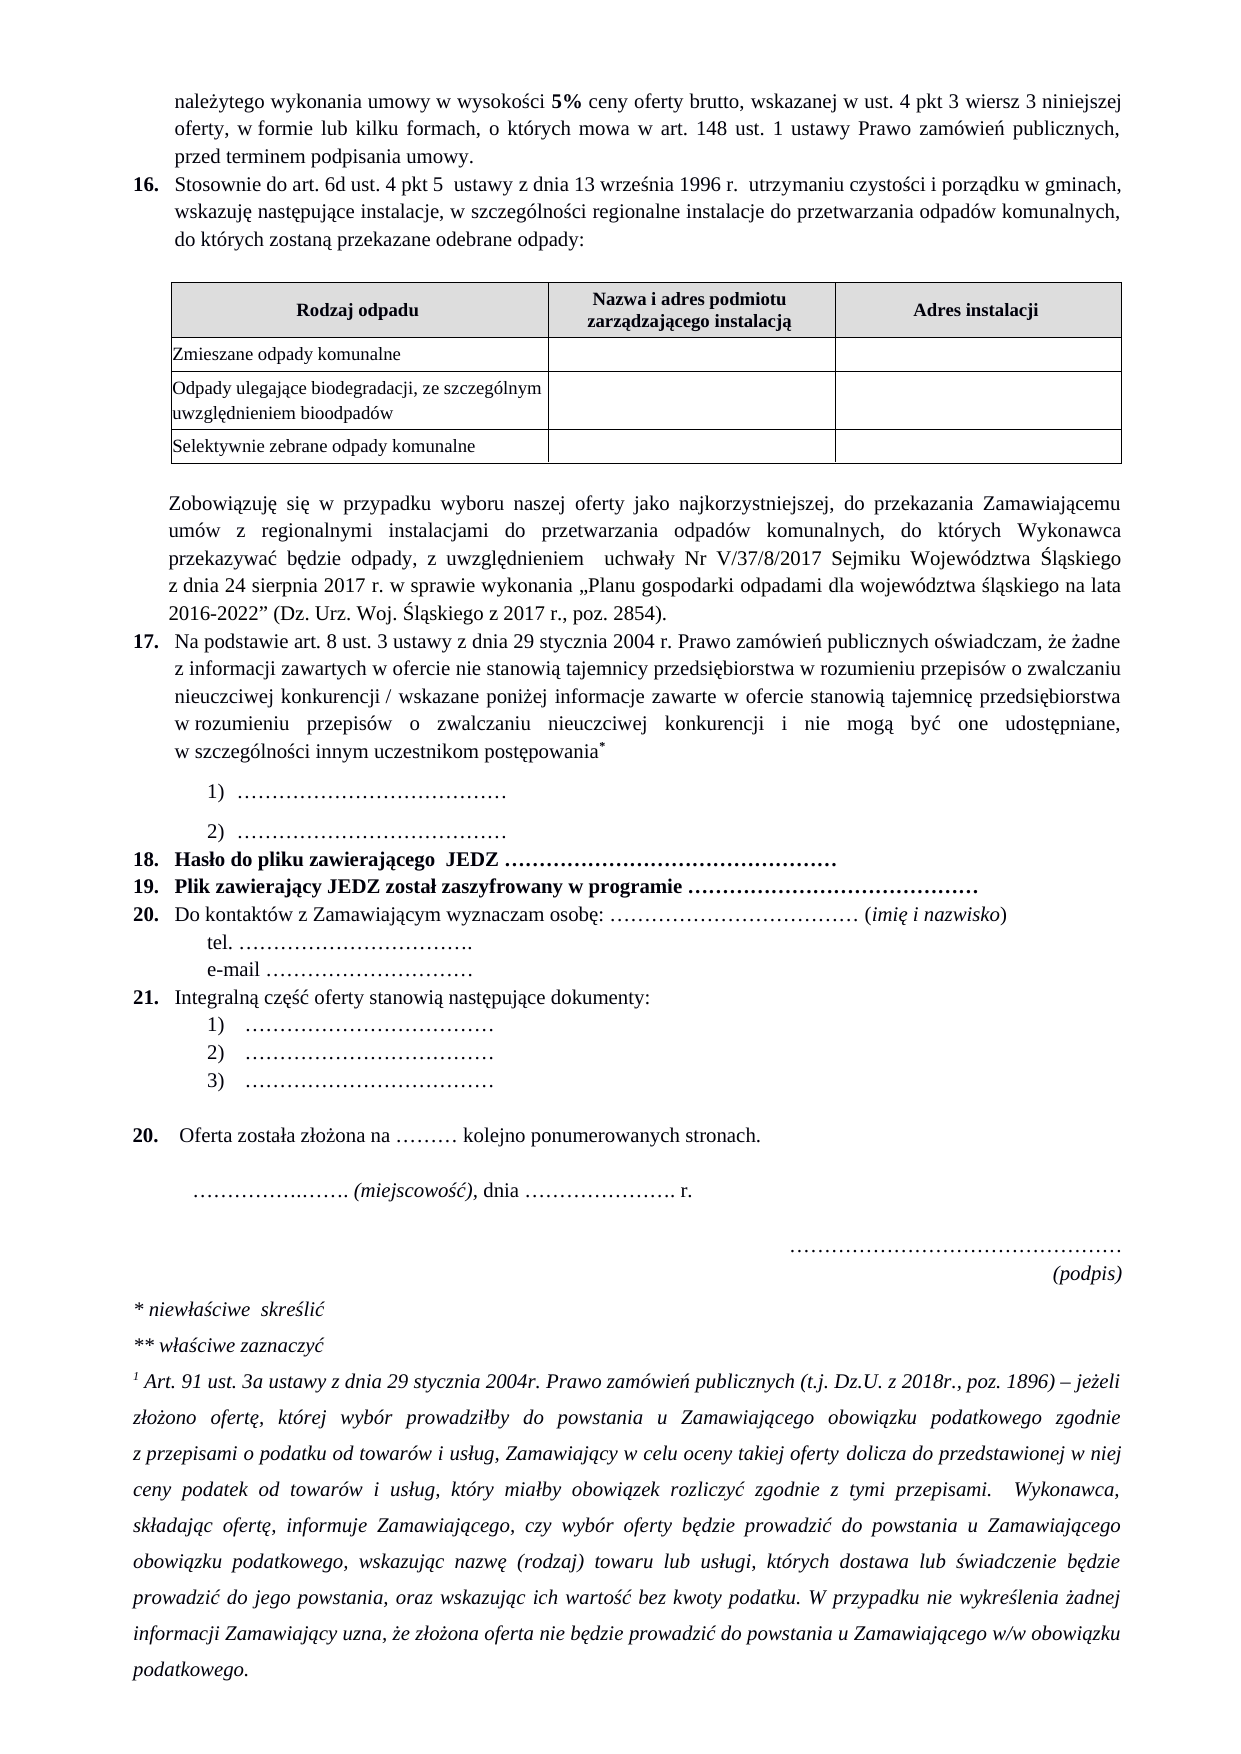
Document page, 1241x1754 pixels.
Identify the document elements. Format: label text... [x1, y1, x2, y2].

text e-mail ………………………… [207, 957, 1122, 981]
table_header Rodzaj odpadu [172, 283, 548, 337]
table_cell [836, 372, 1121, 429]
text (podpis) [177, 1261, 1122, 1285]
text ………………………………………… [177, 1233, 1122, 1257]
list Zobowiązuję się w przypadku wyboru naszej oferty jako najkorzystniejszej, do przekazania Zamawiającemu umów z regionalnymi instalacjami do przetwarzania odpadów komunalnych, do których Wykonawca przekazywać będzie odpady, z uwzględnieniem uchwały Nr V/37/8/2017 Sejmiku Województwa Śląskiego z dnia 24 sierpnia 2017 r. w sprawie wykonania „Planu gospodarki odpadami dla województwa śląskiego na lata 2016-2022” (Dz. Urz. Woj. Śląskiego z 2017 r., poz. 2854). [168, 491, 1122, 625]
text * niewłaściwe skreślić [133, 1297, 1122, 1321]
list ……………………………… [207, 1012, 1122, 1036]
table_cell Selektywnie zebrane odpady komunalne [172, 430, 548, 462]
text 1 Art. 91 ust. 3a ustawy z dnia 29 stycznia 2004r. Prawo zamówień publicznych (t.j. Dz.U. z 2018r., poz. 1896) – jeżeli złożono ofertę, której wybór prowadziłby do powstania u Zamawiającego obowiązku podatkowego zgodnie z przepisami o podatku od towarów i usług, Zamawiający w celu oceny takiej oferty dolicza do przedstawionej w niej ceny podatek od towarów i usług, który miałby obowiązek rozliczyć zgodnie z tymi przepisami. Wykonawca, składając ofertę, informuje Zamawiającego, czy wybór oferty będzie prowadzić do powstania u Zamawiającego obowiązku podatkowego, wskazując nazwę (rodzaj) towaru lub usługi, których dostawa lub świadczenie będzie prowadzić do jego powstania, oraz wskazując ich wartość bez kwoty podatku. W przypadku nie wykreślenia żadnej informacji Zamawiający uzna, że złożona oferta nie będzie prowadzić do powstania u Zamawiającego w/w obowiązku podatkowego. [133, 1369, 1122, 1681]
text …………….……. (miejscowość), dnia …………………. r. [192, 1178, 1122, 1202]
table_cell Zmieszane odpady komunalne [172, 338, 548, 371]
list należytego wykonania umowy w wysokości 5% ceny oferty brutto, wskazanej w ust. 4 pkt 3 wiersz 3 niniejszej oferty, w formie lub kilku formach, o których mowa w art. 148 ust. 1 ustawy Prawo zamówień publicznych, przed terminem podpisania umowy. [133, 89, 1122, 168]
list 20. Oferta została złożona na ……… kolejno ponumerowanych stronach. [127, 1123, 1122, 1147]
list ……………………………… [207, 1068, 1122, 1092]
text tel. ……………………………. [207, 929, 1122, 954]
text ** właściwe zaznaczyć [133, 1333, 1122, 1357]
list ………………………………… [207, 819, 1122, 843]
table_header Nazwa i adres podmiotu zarządzającego instalacją [549, 283, 835, 337]
list Do kontaktów z Zamawiającym wyznaczam osobę: ……………………………… (imię i nazwisko) [133, 902, 1122, 926]
list Integralną część oferty stanowią następujące dokumenty: [133, 985, 1122, 1009]
table_cell Odpady ulegające biodegradacji, ze szczególnym uwzględnieniem bioodpadów [172, 372, 548, 429]
list Hasło do pliku zawierającego JEDZ ………………………………………… [133, 847, 1122, 871]
list ……………………………… [207, 1040, 1122, 1064]
table_cell [836, 338, 1121, 371]
list Stosownie do art. 6d ust. 4 pkt 5 ustawy z dnia 13 września 1996 r. utrzymaniu czystości i porządku w gminach, wskazuję następujące instalacje, w szczególności regionalne instalacje do przetwarzania odpadów komunalnych, do których zostaną przekazane odebrane odpady: [133, 171, 1122, 251]
table_cell [549, 372, 835, 429]
table_header Adres instalacji [836, 283, 1121, 337]
list Na podstawie art. 8 ust. 3 ustawy z dnia 29 stycznia 2004 r. Prawo zamówień publicznych oświadczam, że żadne z informacji zawartych w ofercie nie stanowią tajemnicy przedsiębiorstwa w rozumieniu przepisów o zwalczaniu nieuczciwej konkurencji / wskazane poniżej informacje zawarte w ofercie stanowią tajemnicę przedsiębiorstwa w rozumieniu przepisów o zwalczaniu nieuczciwej konkurencji i nie mogą być one udostępniane, w szczególności innym uczestnikom postępowania* [133, 628, 1122, 763]
list Plik zawierający JEDZ został zaszyfrowany w programie …………………………………… [133, 874, 1122, 898]
table_cell [549, 430, 835, 462]
table_cell [836, 430, 1121, 462]
table_cell [549, 338, 835, 371]
list ………………………………… [207, 779, 1122, 803]
